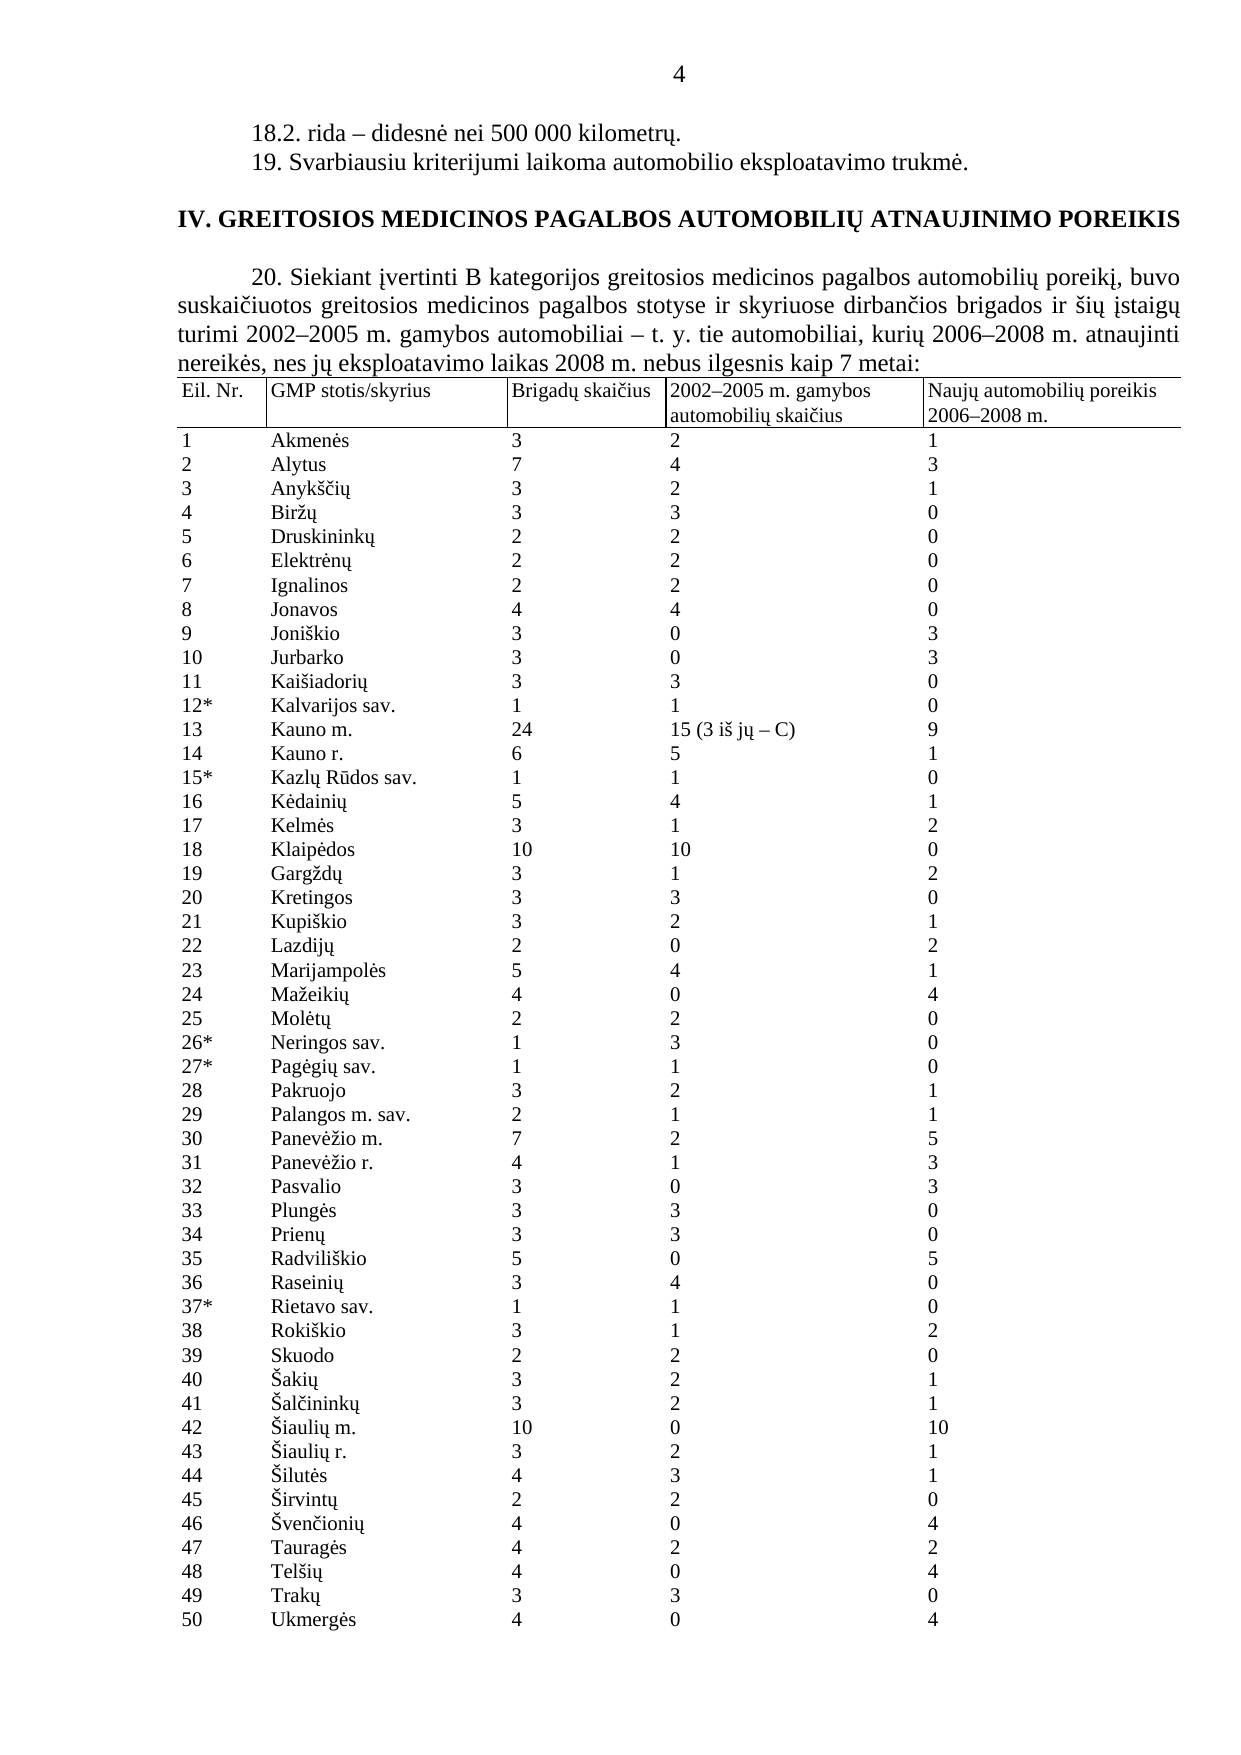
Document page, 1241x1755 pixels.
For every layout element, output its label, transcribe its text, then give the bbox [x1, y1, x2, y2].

table_cell 38 [177, 1319, 266, 1342]
table_cell 0 [924, 765, 1181, 789]
table_cell 19 [177, 861, 266, 885]
table_cell 2 [924, 813, 1181, 837]
table_cell 17 [177, 813, 266, 837]
table_cell 3 [666, 885, 923, 909]
table_cell 3 [507, 1198, 666, 1222]
table_cell 4 [507, 1607, 666, 1631]
table_cell 24 [177, 982, 266, 1006]
table_cell Pakruojo [266, 1078, 507, 1102]
table_header Naujų automobilių poreikis 2006–2008 m. [924, 378, 1181, 427]
table_cell 1 [924, 958, 1181, 982]
table_cell 3 [507, 909, 666, 933]
table_cell 1 [666, 813, 923, 837]
table_cell Neringos sav. [266, 1030, 507, 1054]
table_cell Kauno m. [266, 717, 507, 741]
table_cell 0 [924, 1222, 1181, 1246]
table_cell 2 [666, 476, 923, 500]
table_cell Jurbarko [266, 645, 507, 669]
table_cell 2 [507, 524, 666, 548]
table_cell Raseinių [266, 1270, 507, 1294]
table_cell Šakių [266, 1367, 507, 1391]
table_cell 0 [924, 885, 1181, 909]
table_cell Lazdijų [266, 934, 507, 957]
table_cell 25 [177, 1006, 266, 1030]
table_cell 50 [177, 1607, 266, 1631]
table_cell 5 [507, 789, 666, 813]
table_cell 1 [924, 1391, 1181, 1415]
table_cell 3 [666, 1030, 923, 1054]
table_cell 12* [177, 693, 266, 717]
table_cell 3 [507, 1319, 666, 1342]
table_cell 2 [507, 573, 666, 597]
table_cell Elektrėnų [266, 549, 507, 572]
table_cell 5 [507, 958, 666, 982]
table_cell 2 [924, 934, 1181, 957]
table_cell 23 [177, 958, 266, 982]
table_cell 1 [666, 693, 923, 717]
text 19. Svarbiausiu kriterijumi laikoma automobilio eksploatavimo trukmė. [177, 147, 1181, 176]
table_cell 7 [507, 1126, 666, 1150]
table_cell 5 [507, 1246, 666, 1270]
table_cell 2 [666, 549, 923, 572]
table_cell 2 [666, 1439, 923, 1463]
table_cell 4 [666, 597, 923, 621]
table_cell 0 [666, 1415, 923, 1439]
table_cell 3 [507, 476, 666, 500]
table_cell 39 [177, 1343, 266, 1367]
table_cell 29 [177, 1102, 266, 1126]
table_cell 3 [507, 1583, 666, 1607]
table_cell 9 [924, 717, 1181, 741]
table_cell 1 [507, 1054, 666, 1078]
table_cell 30 [177, 1126, 266, 1150]
table_cell 0 [924, 1487, 1181, 1511]
table_cell Mažeikių [266, 982, 507, 1006]
table_cell 1 [177, 428, 266, 452]
table_cell 2 [666, 1006, 923, 1030]
table_cell 0 [666, 621, 923, 645]
table_cell Šilutės [266, 1463, 507, 1487]
table_cell 13 [177, 717, 266, 741]
table_cell 2 [507, 934, 666, 957]
table_cell Prienų [266, 1222, 507, 1246]
table_cell Biržų [266, 500, 507, 524]
table_cell 1 [507, 693, 666, 717]
table_cell 9 [177, 621, 266, 645]
table_cell Anykščių [266, 476, 507, 500]
table_cell Ignalinos [266, 573, 507, 597]
table_cell 1 [666, 1319, 923, 1342]
table_cell 7 [507, 452, 666, 476]
table_cell 2 [924, 1535, 1181, 1559]
table_cell 6 [177, 549, 266, 572]
table_cell 43 [177, 1439, 266, 1463]
table_cell 2 [507, 1487, 666, 1511]
table_cell 0 [924, 1054, 1181, 1078]
table_cell 1 [924, 476, 1181, 500]
table_cell 0 [666, 1174, 923, 1198]
table_cell 35 [177, 1246, 266, 1270]
table_cell 3 [507, 1391, 666, 1415]
table_cell 44 [177, 1463, 266, 1487]
table_cell 1 [924, 789, 1181, 813]
table_cell 4 [507, 1150, 666, 1174]
table_cell 49 [177, 1583, 266, 1607]
table_cell Kauno r. [266, 741, 507, 765]
table_cell Šiaulių m. [266, 1415, 507, 1439]
table_cell Marijampolės [266, 958, 507, 982]
table_cell 4 [666, 789, 923, 813]
table_cell Šalčininkų [266, 1391, 507, 1415]
table_cell 32 [177, 1174, 266, 1198]
table_cell Rokiškio [266, 1319, 507, 1342]
table_cell 14 [177, 741, 266, 765]
table_cell 0 [924, 693, 1181, 717]
table_cell Kazlų Rūdos sav. [266, 765, 507, 789]
table_header GMP stotis/skyrius [267, 378, 507, 427]
table_cell 3 [924, 1150, 1181, 1174]
text 20. Siekiant įvertinti B kategorijos greitosios medicinos pagalbos automobilių poreikį, buvo suskaičiuotos greitosios medicinos pagalbos stotyse ir skyriuose dirbančios brigados ir šių įstaigų turimi 2002–2005 m. gamybos automobiliai – t. y. tie automobiliai, kurių 2006–2008 m. atnaujinti nereikės, nes jų eksploatavimo laikas 2008 m. nebus ilgesnis kaip 7 metai: [177, 262, 1181, 377]
table_cell 4 [507, 1559, 666, 1583]
table_cell 3 [177, 476, 266, 500]
table_cell 3 [507, 645, 666, 669]
table_cell Širvintų [266, 1487, 507, 1511]
table_cell 1 [507, 1294, 666, 1318]
table_cell 2 [507, 549, 666, 572]
table_cell 3 [666, 1583, 923, 1607]
table_cell 2 [666, 1343, 923, 1367]
table_cell 3 [507, 813, 666, 837]
table_cell 41 [177, 1391, 266, 1415]
table_cell Panevėžio r. [266, 1150, 507, 1174]
table_cell Pagėgių sav. [266, 1054, 507, 1078]
table_cell 4 [507, 597, 666, 621]
table_cell 15 (3 iš jų – C) [666, 717, 923, 741]
table_cell 15* [177, 765, 266, 789]
table_cell 2 [507, 1343, 666, 1367]
table_cell 2 [666, 1391, 923, 1415]
table_cell 22 [177, 934, 266, 957]
table_cell Alytus [266, 452, 507, 476]
table_cell 3 [507, 861, 666, 885]
table_cell 3 [507, 428, 666, 452]
table_cell 5 [924, 1246, 1181, 1270]
table_header Brigadų skaičius [508, 378, 665, 427]
table_cell Telšių [266, 1559, 507, 1583]
table_cell Klaipėdos [266, 837, 507, 861]
table_cell 0 [924, 1343, 1181, 1367]
table_cell 4 [177, 500, 266, 524]
table_cell 1 [507, 1030, 666, 1054]
table_cell 21 [177, 909, 266, 933]
table_cell Kėdainių [266, 789, 507, 813]
table_cell 1 [666, 1294, 923, 1318]
table_cell 3 [507, 1222, 666, 1246]
table_cell 4 [924, 982, 1181, 1006]
table_cell 1 [666, 765, 923, 789]
table_cell 3 [924, 645, 1181, 669]
table_cell 1 [507, 765, 666, 789]
table_cell 1 [924, 1439, 1181, 1463]
table_cell Šiaulių r. [266, 1439, 507, 1463]
table_cell 1 [924, 741, 1181, 765]
table_cell 3 [666, 500, 923, 524]
table_cell 3 [507, 885, 666, 909]
table_cell 0 [924, 837, 1181, 861]
table_cell 36 [177, 1270, 266, 1294]
table_cell 34 [177, 1222, 266, 1246]
table_cell 4 [924, 1559, 1181, 1583]
table_header Eil. Nr. [177, 378, 266, 427]
table_cell 10 [507, 837, 666, 861]
table_cell 4 [507, 1535, 666, 1559]
table_cell Joniškio [266, 621, 507, 645]
table_cell 2 [924, 1319, 1181, 1342]
table_cell 0 [924, 1006, 1181, 1030]
table_cell Druskininkų [266, 524, 507, 548]
table_cell 0 [666, 645, 923, 669]
table_cell 0 [924, 1294, 1181, 1318]
table_cell 3 [507, 500, 666, 524]
table_cell Akmenės [266, 428, 507, 452]
table_cell 10 [666, 837, 923, 861]
table_cell 3 [666, 1198, 923, 1222]
table_cell 18 [177, 837, 266, 861]
table_cell 2 [666, 1367, 923, 1391]
table_cell 3 [924, 1174, 1181, 1198]
table_cell 1 [924, 1463, 1181, 1487]
table_cell 10 [924, 1415, 1181, 1439]
table_cell 2 [507, 1102, 666, 1126]
table_cell 42 [177, 1415, 266, 1439]
table_cell Rietavo sav. [266, 1294, 507, 1318]
table_cell Molėtų [266, 1006, 507, 1030]
table_cell 40 [177, 1367, 266, 1391]
table_cell 5 [666, 741, 923, 765]
table_cell 1 [924, 1078, 1181, 1102]
table_cell 5 [177, 524, 266, 548]
table_cell 37* [177, 1294, 266, 1318]
table_cell Panevėžio m. [266, 1126, 507, 1150]
table_cell 0 [666, 934, 923, 957]
table_cell 2 [666, 1487, 923, 1511]
table_cell Trakų [266, 1583, 507, 1607]
table_cell Kelmės [266, 813, 507, 837]
table_cell 1 [924, 909, 1181, 933]
table_cell 3 [924, 452, 1181, 476]
table_header 2002–2005 m. gamybos automobilių skaičius [667, 378, 923, 427]
table_cell 5 [924, 1126, 1181, 1150]
table_cell 46 [177, 1511, 266, 1535]
table_cell 4 [507, 982, 666, 1006]
table_cell 0 [666, 1607, 923, 1631]
table_cell 2 [666, 1078, 923, 1102]
table_cell 1 [666, 861, 923, 885]
table_cell 47 [177, 1535, 266, 1559]
table_cell 0 [666, 1246, 923, 1270]
table_cell 10 [507, 1415, 666, 1439]
table_cell 10 [177, 645, 266, 669]
table_cell Jonavos [266, 597, 507, 621]
table_cell 0 [666, 1559, 923, 1583]
table_cell 2 [507, 1006, 666, 1030]
table_cell 3 [666, 1463, 923, 1487]
table_cell 0 [924, 1198, 1181, 1222]
table_cell 11 [177, 669, 266, 693]
table_cell 4 [924, 1511, 1181, 1535]
table_cell 48 [177, 1559, 266, 1583]
table_cell 2 [666, 573, 923, 597]
table_cell 4 [666, 958, 923, 982]
table_cell 2 [666, 1535, 923, 1559]
table_cell Pasvalio [266, 1174, 507, 1198]
table_cell Kalvarijos sav. [266, 693, 507, 717]
table_cell 4 [666, 452, 923, 476]
table_cell 3 [924, 621, 1181, 645]
table_cell 6 [507, 741, 666, 765]
table_cell 26* [177, 1030, 266, 1054]
table_cell Gargždų [266, 861, 507, 885]
table_cell 33 [177, 1198, 266, 1222]
table_cell 1 [924, 1367, 1181, 1391]
table_cell 3 [507, 1174, 666, 1198]
table_cell 2 [924, 861, 1181, 885]
table_cell 2 [177, 452, 266, 476]
table_cell Plungės [266, 1198, 507, 1222]
table_cell 1 [666, 1150, 923, 1174]
table_cell 3 [507, 621, 666, 645]
table_cell Radviliškio [266, 1246, 507, 1270]
table_cell 2 [666, 524, 923, 548]
table_cell 4 [666, 1270, 923, 1294]
table_cell 3 [666, 669, 923, 693]
table_cell 3 [507, 1078, 666, 1102]
table_cell 8 [177, 597, 266, 621]
table_cell 2 [666, 428, 923, 452]
table_cell 27* [177, 1054, 266, 1078]
table_cell 1 [666, 1054, 923, 1078]
table_cell 0 [666, 982, 923, 1006]
table_cell 2 [666, 909, 923, 933]
table_cell 31 [177, 1150, 266, 1174]
table_cell 45 [177, 1487, 266, 1511]
table_cell 24 [507, 717, 666, 741]
table_cell 0 [924, 669, 1181, 693]
table_cell 0 [924, 500, 1181, 524]
table_cell 0 [924, 1583, 1181, 1607]
text IV. GREITOSIOS MEDICINOS PAGALBOS AUTOMOBILIŲ ATNAUJINIMO POREIKIS [177, 204, 1181, 233]
table_cell 3 [666, 1222, 923, 1246]
table_cell 0 [924, 1270, 1181, 1294]
table_cell 20 [177, 885, 266, 909]
table_cell Švenčionių [266, 1511, 507, 1535]
table_cell 1 [924, 1102, 1181, 1126]
table_cell 7 [177, 573, 266, 597]
table_cell 0 [666, 1511, 923, 1535]
table_cell 4 [507, 1463, 666, 1487]
table_cell Palangos m. sav. [266, 1102, 507, 1126]
table_cell 4 [924, 1607, 1181, 1631]
table_cell Kaišiadorių [266, 669, 507, 693]
table_cell 2 [666, 1126, 923, 1150]
table_cell Ukmergės [266, 1607, 507, 1631]
table_cell 0 [924, 573, 1181, 597]
table_cell Kupiškio [266, 909, 507, 933]
table_cell 1 [666, 1102, 923, 1126]
table_cell 3 [507, 1270, 666, 1294]
table_cell 1 [924, 428, 1181, 452]
table_cell 4 [507, 1511, 666, 1535]
table_cell 3 [507, 1439, 666, 1463]
text 18.2. rida – didesnė nei 500 000 kilometrų. [177, 118, 1181, 147]
table_cell 28 [177, 1078, 266, 1102]
table_cell Skuodo [266, 1343, 507, 1367]
table_cell 16 [177, 789, 266, 813]
table_cell 0 [924, 549, 1181, 572]
table_cell 0 [924, 1030, 1181, 1054]
table_cell 0 [924, 597, 1181, 621]
table_cell 0 [924, 524, 1181, 548]
table_cell Kretingos [266, 885, 507, 909]
table_cell Tauragės [266, 1535, 507, 1559]
table_cell 3 [507, 669, 666, 693]
table_cell 3 [507, 1367, 666, 1391]
